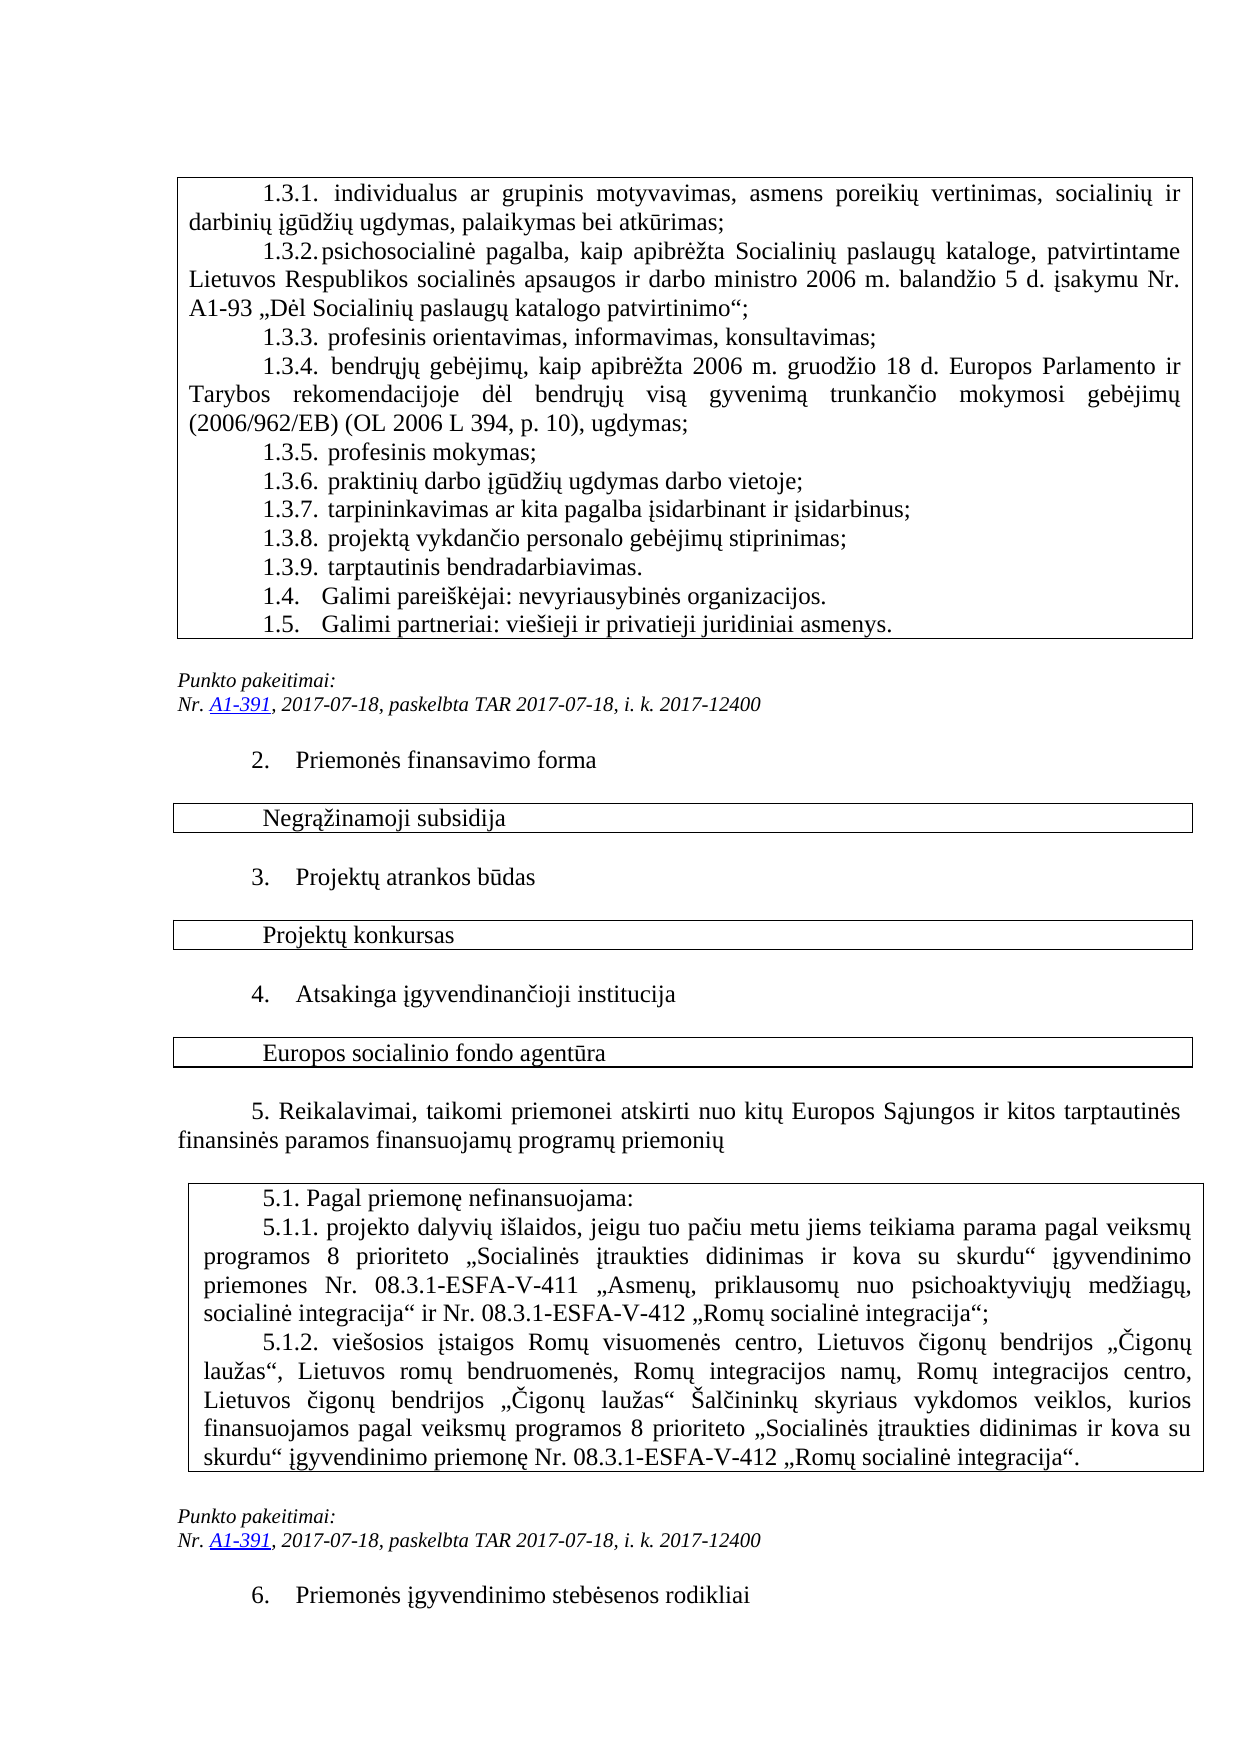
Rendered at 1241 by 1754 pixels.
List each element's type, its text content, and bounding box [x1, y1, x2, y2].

text 3. Projektų atrankos būdas [177, 862, 1181, 891]
text Punkto pakeitimai: [177, 668, 1181, 692]
table_header Europos socialinio fondo agentūra [174, 1038, 1192, 1066]
text Punkto pakeitimai: [177, 1503, 1181, 1528]
text Nr. A1-391, 2017-07-18, paskelbta TAR 2017-07-18, i. k. 2017-12400 [177, 692, 1181, 716]
text 4. Atsakinga įgyvendinančioji institucija [177, 979, 1181, 1008]
table_header 5.1. Pagal priemonę nefinansuojama: 5.1.1. projekto dalyvių išlaidos, jeigu tuo pačiu metu jiems teikiama parama pagal veiksmų programos 8 prioriteto „Socialinės įtraukties didinimas ir kova su skurdu“ įgyvendinimo priemones Nr. 08.3.1-ESFA-V-411 „Asmenų, priklausomų nuo psichoaktyviųjų medžiagų, socialinė integracija“ ir Nr. 08.3.1-ESFA-V-412 „Romų socialinė integracija“; 5.1.2. viešosios įstaigos Romų visuomenės centro, Lietuvos čigonų bendrijos „Čigonų laužas“, Lietuvos romų bendruomenės, Romų integracijos namų, Romų integracijos centro, Lietuvos čigonų bendrijos „Čigonų laužas“ Šalčininkų skyriaus vykdomos veiklos, kurios finansuojamos pagal veiksmų programos 8 prioriteto „Socialinės įtraukties didinimas ir kova su skurdu“ įgyvendinimo priemonę Nr. 08.3.1-ESFA-V-412 „Romų socialinė integracija“. [189, 1184, 1203, 1471]
text Nr. A1-391, 2017-07-18, paskelbta TAR 2017-07-18, i. k. 2017-12400 [177, 1528, 1181, 1552]
table_header 1.3.1. individualus ar grupinis motyvavimas, asmens poreikių vertinimas, socialinių ir darbinių įgūdžių ugdymas, palaikymas bei atkūrimas; 1.3.2. psichosocialinė pagalba, kaip apibrėžta Socialinių paslaugų kataloge, patvirtintame Lietuvos Respublikos socialinės apsaugos ir darbo ministro 2006 m. balandžio 5 d. įsakymu Nr. A1-93 „Dėl Socialinių paslaugų katalogo patvirtinimo“; 1.3.3. profesinis orientavimas, informavimas, konsultavimas; 1.3.4. bendrųjų gebėjimų, kaip apibrėžta 2006 m. gruodžio 18 d. Europos Parlamento ir Tarybos rekomendacijoje dėl bendrųjų visą gyvenimą trunkančio mokymosi gebėjimų (2006/962/EB) (OL 2006 L 394, p. 10), ugdymas; 1.3.5. profesinis mokymas; 1.3.6. praktinių darbo įgūdžių ugdymas darbo vietoje; 1.3.7. tarpininkavimas ar kita pagalba įsidarbinant ir įsidarbinus; 1.3.8. projektą vykdančio personalo gebėjimų stiprinimas; 1.3.9. tarptautinis bendradarbiavimas. 1.4. Galimi pareiškėjai: nevyriausybinės organizacijos. 1.5. Galimi partneriai: viešieji ir privatieji juridiniai asmenys. [178, 178, 1192, 638]
table_header Negrąžinamoji subsidija [174, 804, 1192, 832]
text 6. Priemonės įgyvendinimo stebėsenos rodikliai [177, 1580, 1181, 1609]
text 5. Reikalavimai, taikomi priemonei atskirti nuo kitų Europos Sąjungos ir kitos tarptautinės finansinės paramos finansuojamų programų priemonių [177, 1096, 1181, 1154]
text 2. Priemonės finansavimo forma [177, 745, 1181, 774]
table_header Projektų konkursas [174, 921, 1192, 949]
